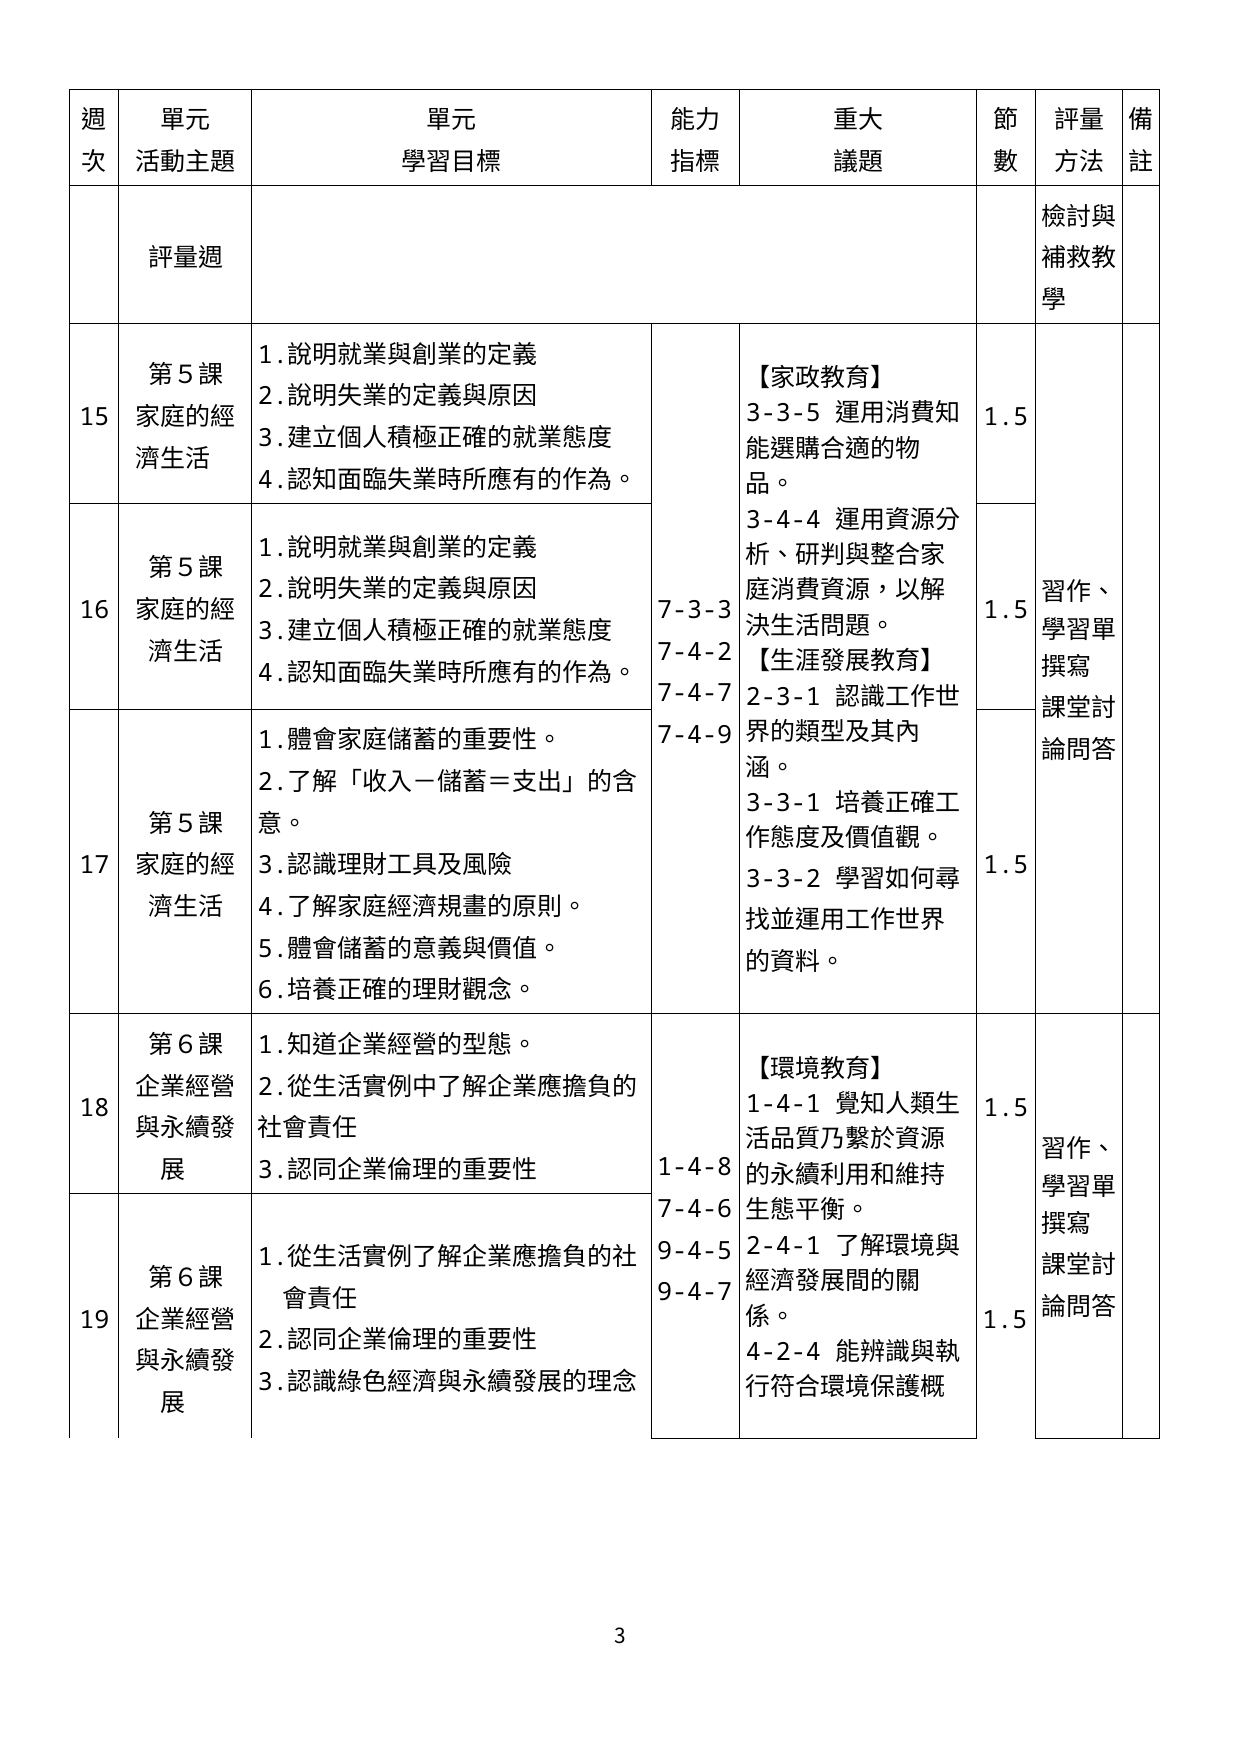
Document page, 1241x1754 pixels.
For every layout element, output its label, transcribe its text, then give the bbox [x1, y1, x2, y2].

table_cell 7-3-3 7-4-2 7-4-7 7-4-9 [652, 324, 739, 1013]
table_header 評量 方法 [1036, 90, 1122, 185]
table_cell 1.從生活實例了解企業應擔負的社會責任 2.認同企業倫理的重要性 3.認識綠色經濟與永續發展的理念 [252, 1194, 651, 1437]
table_header 節數 [977, 90, 1035, 185]
table_cell 1-4-8 7-4-6 9-4-5 9-4-7 [652, 1014, 739, 1437]
table_cell 1.體會家庭儲蓄的重要性。 2.了解「收入－儲蓄＝支出」的含意。 3.認識理財工具及風險 4.了解家庭經濟規畫的原則。 5.體會儲蓄的意義與價值。 6.培養正確的理財觀念。 [252, 710, 651, 1013]
table_cell 1.說明就業與創業的定義 2.說明失業的定義與原因 3.建立個人積極正確的就業態度 4.認知面臨失業時所應有的作為。 [252, 324, 651, 502]
table_cell 第６課 企業經營與永續發展 [119, 1014, 251, 1193]
table_header 單元 學習目標 [252, 90, 651, 185]
table_cell 第５課 家庭的經濟生活 [119, 324, 251, 502]
table_header 週 次 [70, 90, 118, 185]
table_cell 1.5 [977, 324, 1035, 502]
table_cell 第５課 家庭的經濟生活 [119, 504, 251, 709]
table_cell [70, 186, 118, 323]
table_cell [1123, 324, 1159, 1013]
table_cell 16 [70, 504, 118, 709]
table_header 重大 議題 [740, 90, 976, 185]
table_header 能力 指標 [652, 90, 739, 185]
table_cell 評量週 [119, 186, 251, 323]
table_cell 1.知道企業經營的型態。 2.從生活實例中了解企業應擔負的社會責任 3.認同企業倫理的重要性 [252, 1014, 651, 1193]
table_cell 1.說明就業與創業的定義 2.說明失業的定義與原因 3.建立個人積極正確的就業態度 4.認知面臨失業時所應有的作為。 [252, 504, 651, 709]
table_cell 檢討與補救教學 [1036, 186, 1122, 323]
table_cell 1.5 [977, 710, 1035, 1013]
table_cell 第５課 家庭的經濟生活 [119, 710, 251, 1013]
table_cell 1.5 [977, 1193, 1035, 1437]
table_cell 習作、學習單撰寫 課堂討論問答 [1036, 324, 1122, 1013]
table_cell [1123, 1014, 1159, 1437]
table_header 單元 活動主題 [119, 90, 251, 185]
table_cell [977, 186, 1035, 323]
table_cell 1.5 [977, 504, 1035, 709]
table_cell 19 [70, 1194, 118, 1437]
table_cell 第６課 企業經營與永續發展 [119, 1194, 251, 1437]
table_cell 【家政教育】 3-3-5 運用消費知能選購合適的物品。 3-4-4 運用資源分析、研判與整合家庭消費資源，以解決生活問題。 【生涯發展教育】 2-3-1 認識工作世界的類型及其內涵。 3-3-1 培養正確工作態度及價值觀。 3-3-2 學習如何尋找並運用工作世界的資料。 [740, 324, 976, 1013]
table_cell [252, 186, 976, 323]
table_cell 15 [70, 324, 118, 502]
table_cell 習作、學習單撰寫 課堂討論問答 [1036, 1014, 1122, 1437]
table_cell 【環境教育】 1-4-1 覺知人類生活品質乃繫於資源的永續利用和維持生態平衡。 2-4-1 了解環境與經濟發展間的關係。 4-2-4 能辨識與執行符合環境保護概念之綠色消費行為。 【人權教育】 1-4-5 討論世界公民的責任、並提出一個富有有公平、正義的社會藍圖。 【生涯發展教育】 2-3-3 了解社會發展階段與工作間的關係。 [740, 1014, 976, 1437]
table_cell [1123, 186, 1159, 323]
table_cell 18 [70, 1014, 118, 1193]
table_cell 1.5 [977, 1014, 1035, 1193]
table_header 備 註 [1123, 90, 1159, 185]
table_cell 17 [70, 710, 118, 1013]
